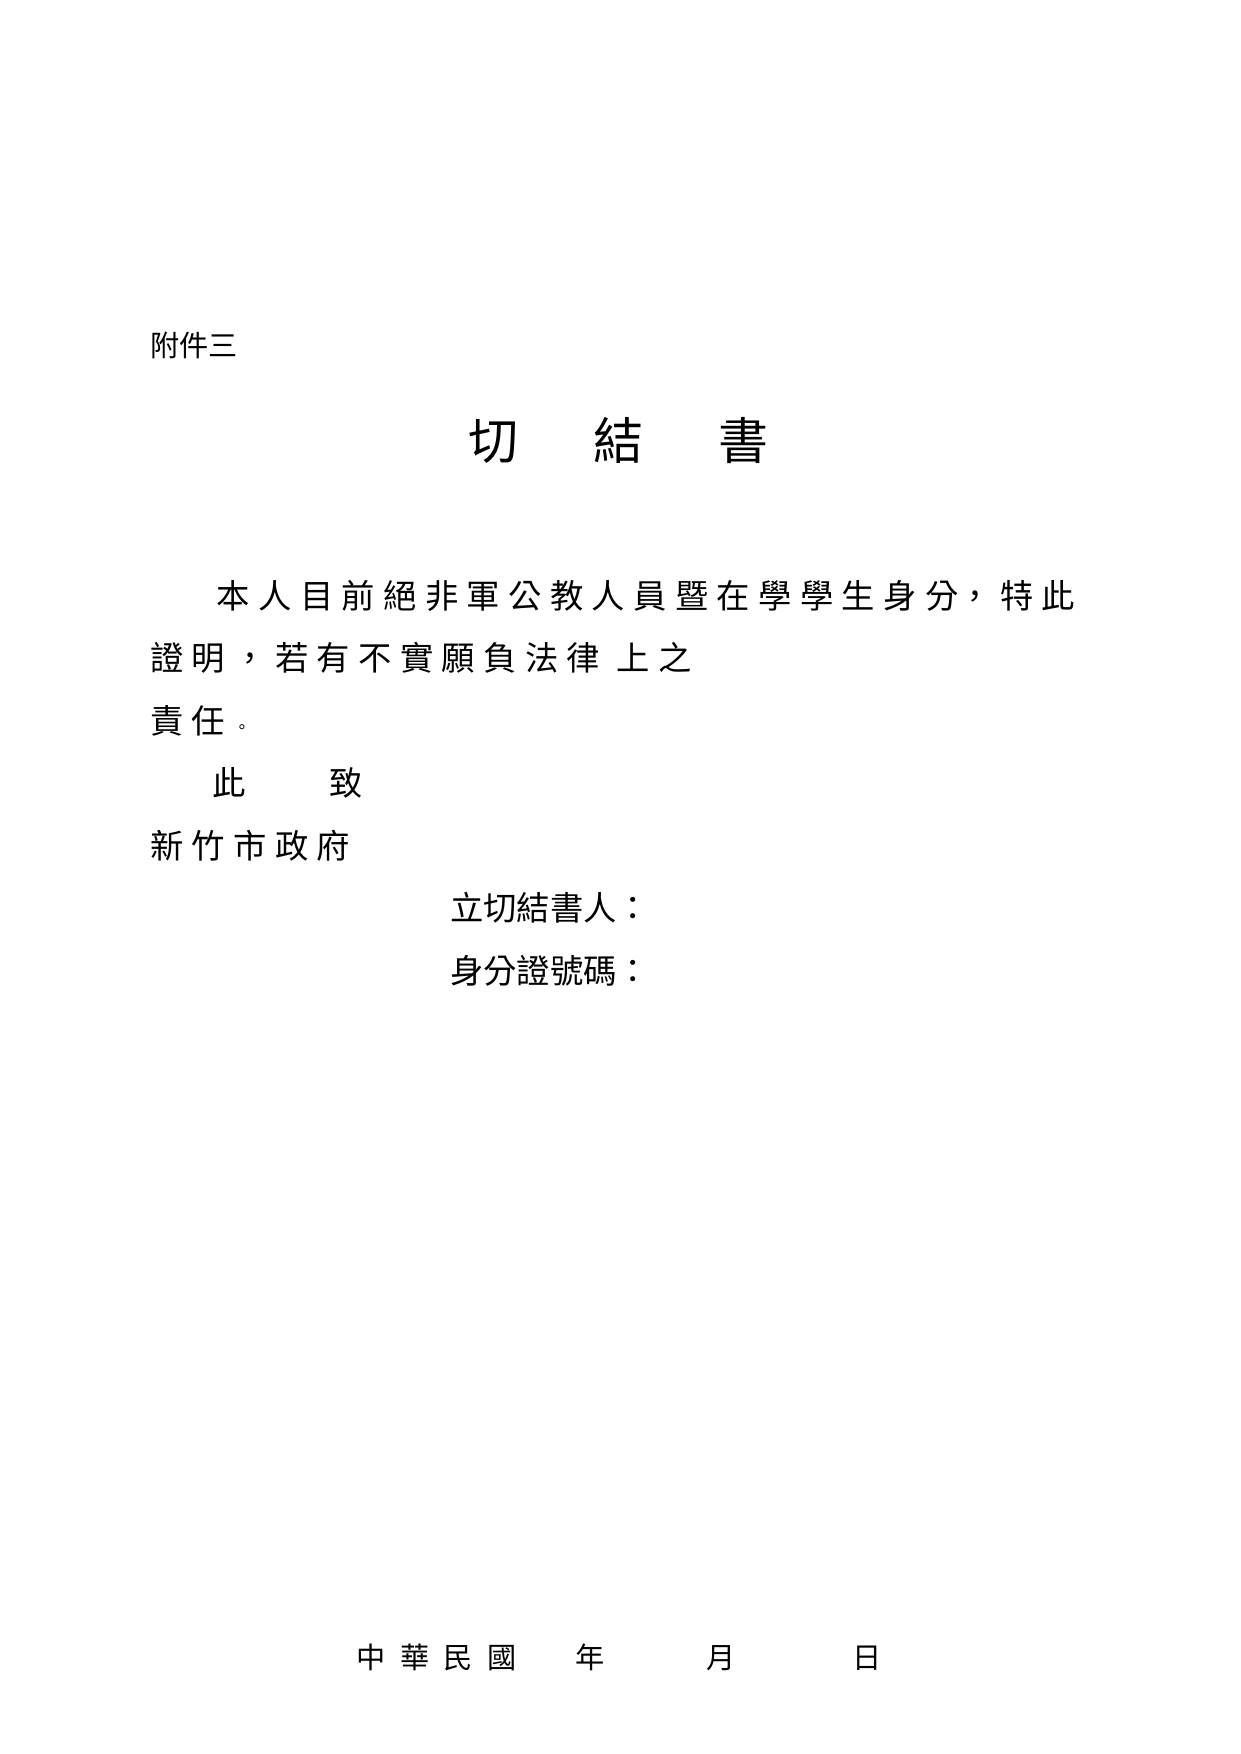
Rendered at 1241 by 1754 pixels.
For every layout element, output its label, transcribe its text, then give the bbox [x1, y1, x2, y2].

text 中 華 民 國 年 月 日 [150, 1614, 1087, 1677]
text 本 人 目 前 絕 非 軍 公 教 人 員 暨 在 學 學 生 身 分， 特 此 證 明 ， 若 有 不 實 願 負 法 律 上 之 [150, 552, 1087, 677]
text 附件三 [150, 302, 1087, 364]
text 此 致 [150, 739, 1087, 802]
text 切 結 書 [150, 364, 1087, 489]
text 身分證號碼： [150, 927, 1087, 989]
text 責 任 。 [150, 677, 1087, 739]
text 立切結書人： [150, 864, 1087, 927]
text 新 竹 市 政 府 [150, 802, 1087, 864]
